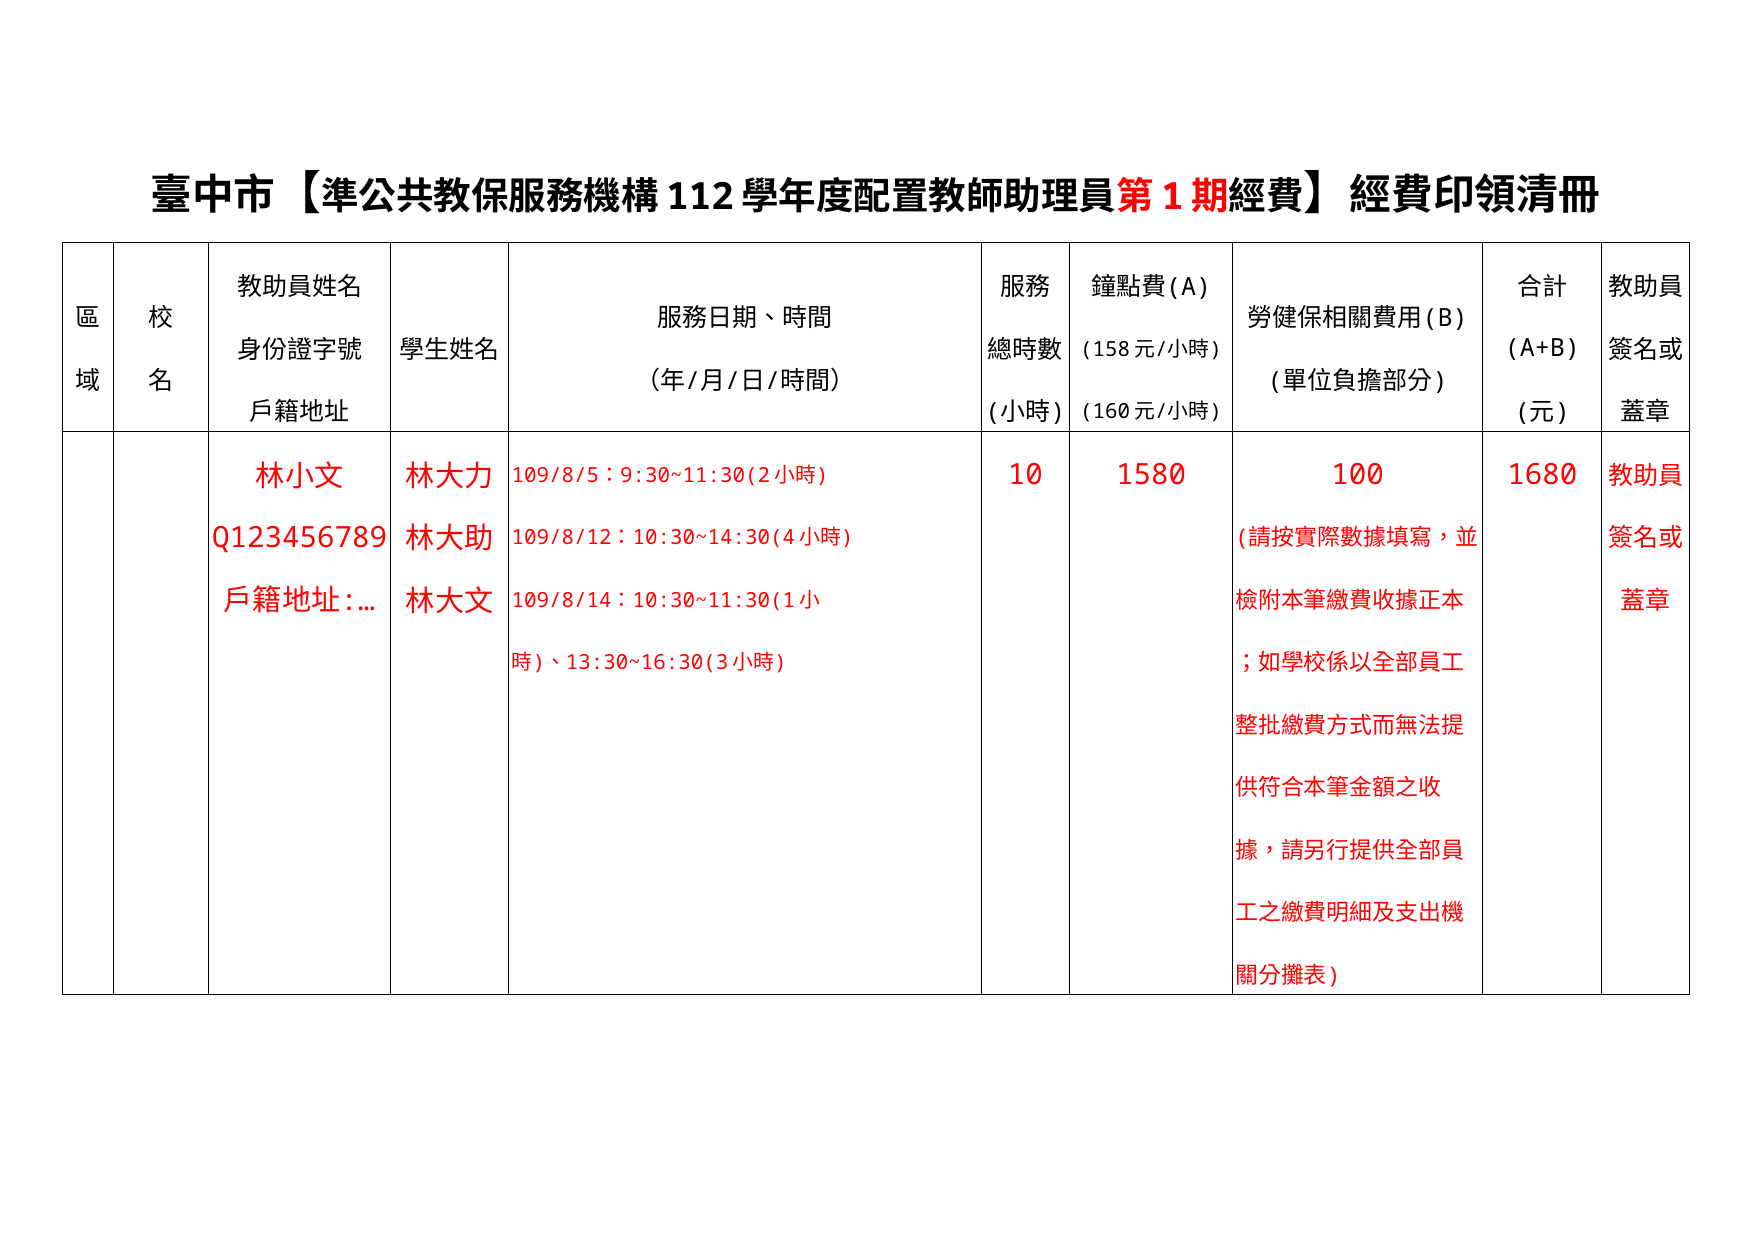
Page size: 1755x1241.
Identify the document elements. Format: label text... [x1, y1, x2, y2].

table_header 教助員姓名 身份證字號 戶籍地址 [209, 243, 390, 431]
table_cell [63, 432, 113, 994]
table_cell [114, 432, 208, 994]
table_cell 教助員簽名或蓋章 [1602, 432, 1689, 994]
table_header 服務 總時數 (小時) [982, 243, 1069, 431]
table_header 區域 [63, 243, 113, 431]
table_cell 1680 [1483, 432, 1601, 994]
table_cell 林大力 林大助 林大文 [391, 432, 508, 994]
table_header 勞健保相關費用(B) (單位負擔部分) [1233, 243, 1482, 431]
table_header 教助員簽名或蓋章 [1602, 243, 1689, 431]
table_cell 100 (請按實際數據填寫，並檢附本筆繳費收據正本 ；如學校係以全部員工整批繳費方式而無法提供符合本筆金額之收據，請另行提供全部員工之繳費明細及支出機關分攤表) [1233, 432, 1482, 994]
table_cell 1580 [1070, 432, 1232, 994]
table_header 學生姓名 [391, 243, 508, 431]
table_cell 109/8/5：9:30~11:30(2小時) 109/8/12：10:30~14:30(4小時) 109/8/14：10:30~11:30(1小時)、13:30~16:30(3小時) [509, 432, 981, 994]
table_header 合計(A+B) (元) [1483, 243, 1601, 431]
table_header 鐘點費(A) (158元/小時) (160元/小時) [1070, 243, 1232, 431]
table_header 校 名 [114, 243, 208, 431]
table_cell 10 [982, 432, 1069, 994]
text 臺中市【準公共教保服務機構112學年度配置教師助理員第1期經費】經費印領清冊 [62, 117, 1687, 242]
table_cell 林小文 Q123456789 戶籍地址:… [209, 432, 390, 994]
table_header 服務日期、時間 （年/月/日/時間） [509, 243, 981, 431]
